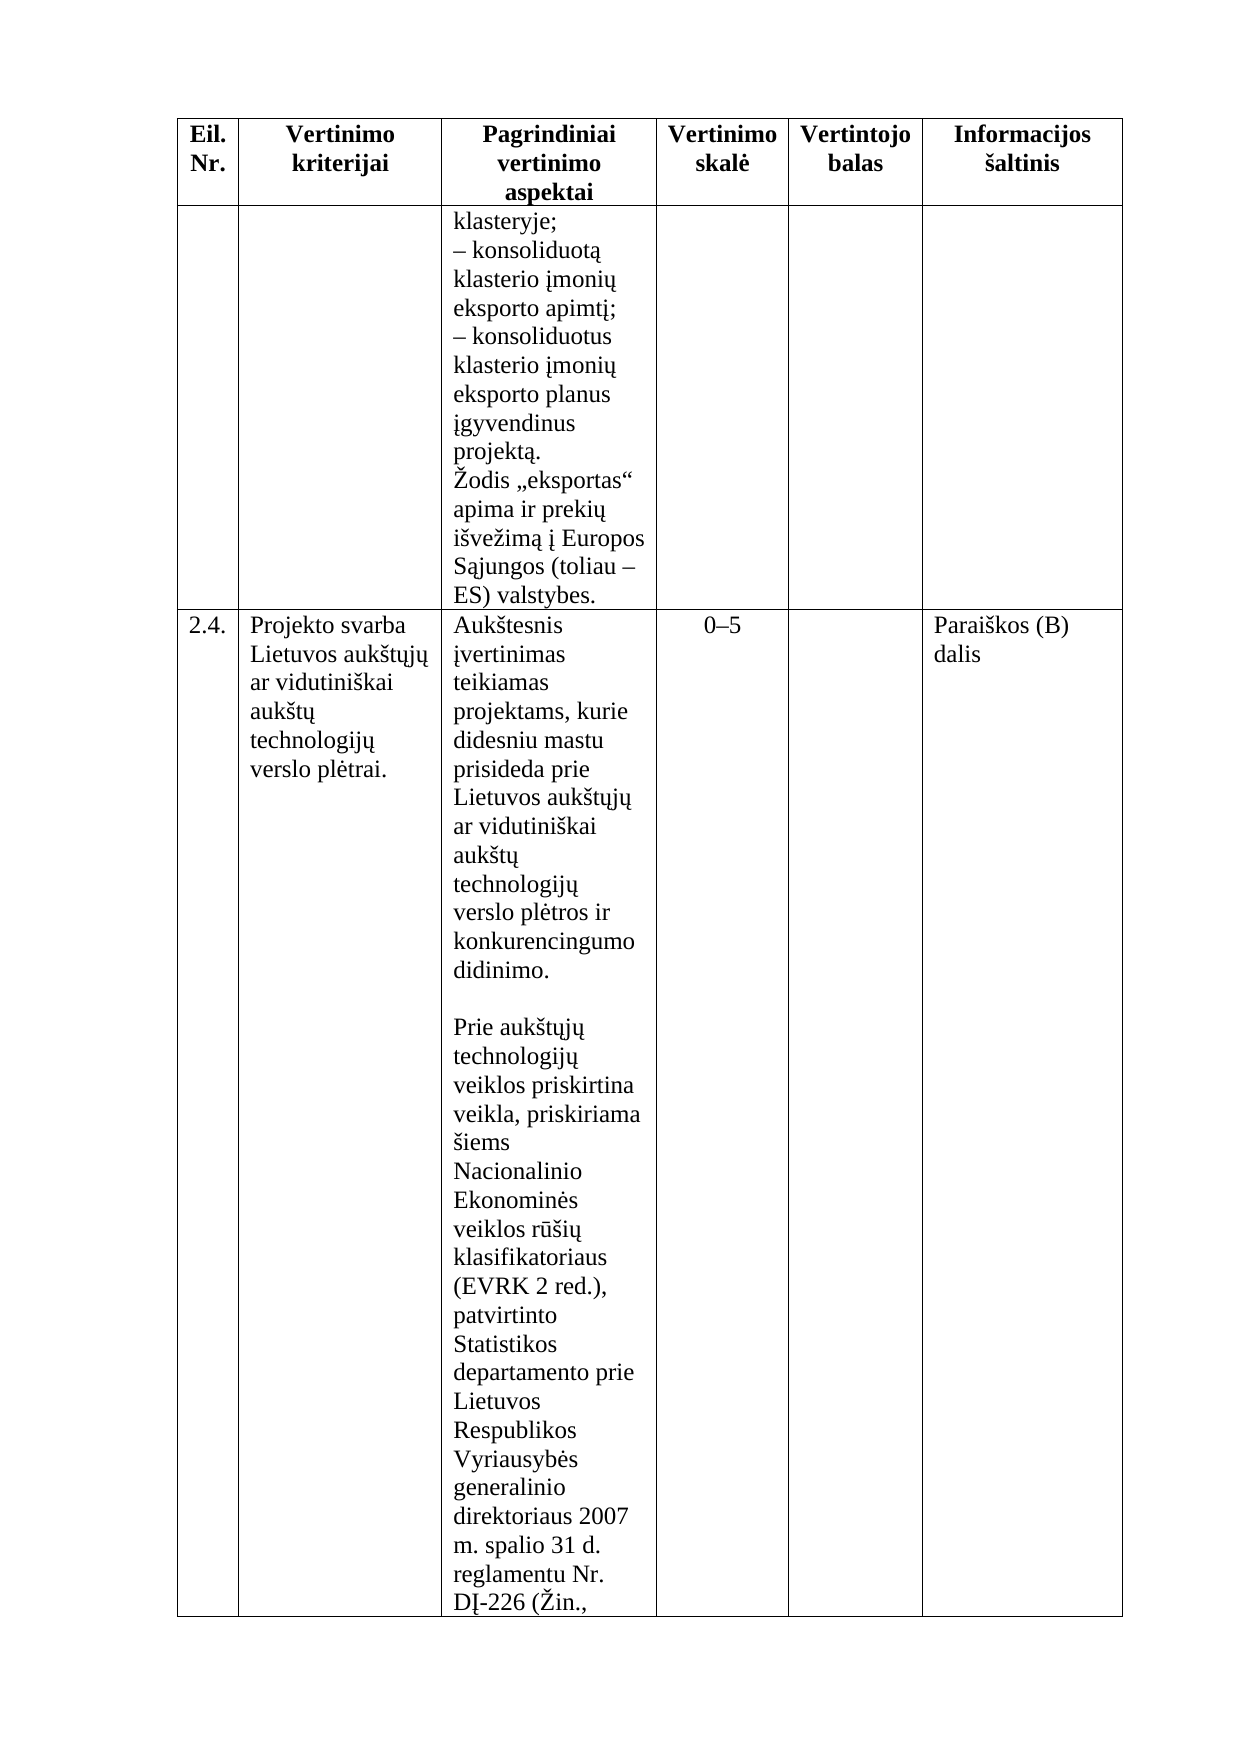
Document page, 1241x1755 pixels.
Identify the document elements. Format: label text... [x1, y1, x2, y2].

table_header Pagrindiniai vertinimo aspektai [442, 119, 656, 205]
table_cell [789, 206, 922, 609]
table_cell 2.4. [178, 610, 238, 1616]
table_cell [789, 610, 922, 1616]
table_header Vertintojo balas [789, 119, 922, 205]
table_header Eil. Nr. [178, 119, 238, 205]
table_header Vertinimo kriterijai [239, 119, 441, 205]
table_cell [239, 206, 441, 609]
table_header Vertinimo skalė [657, 119, 788, 205]
table_cell Projekto svarba Lietuvos aukštųjų ar vidutiniškai aukštų technologijų verslo plėtrai. [239, 610, 441, 1616]
table_cell Paraiškos (B) dalis [923, 610, 1122, 1616]
table_cell [657, 206, 788, 609]
table_header Informacijos šaltinis [923, 119, 1122, 205]
table_cell 0–5 [657, 610, 788, 1616]
table_cell [923, 206, 1122, 609]
table_cell Aukštesnis įvertinimas teikiamas projektams, kurie didesniu mastu prisideda prie Lietuvos aukštųjų ar vidutiniškai aukštų technologijų verslo plėtros ir konkurencingumo didinimo. Prie aukštųjų technologijų veiklos priskirtina veikla, priskiriama šiems Nacionalinio Ekonominės veiklos rūšių klasifikatoriaus (EVRK 2 red.), patvirtinto Statistikos departamento prie Lietuvos Respublikos Vyriausybės generalinio direktoriaus 2007 m. spalio 31 d. reglamentu Nr. DĮ-226 (Žin., [442, 610, 656, 1616]
table_cell klasteryje; – konsoliduotą klasterio įmonių eksporto apimtį; – konsoliduotus klasterio įmonių eksporto planus įgyvendinus projektą. Žodis „eksportas“ apima ir prekių išvežimą į Europos Sąjungos (toliau – ES) valstybes. [442, 206, 656, 609]
table_cell [178, 206, 238, 609]
